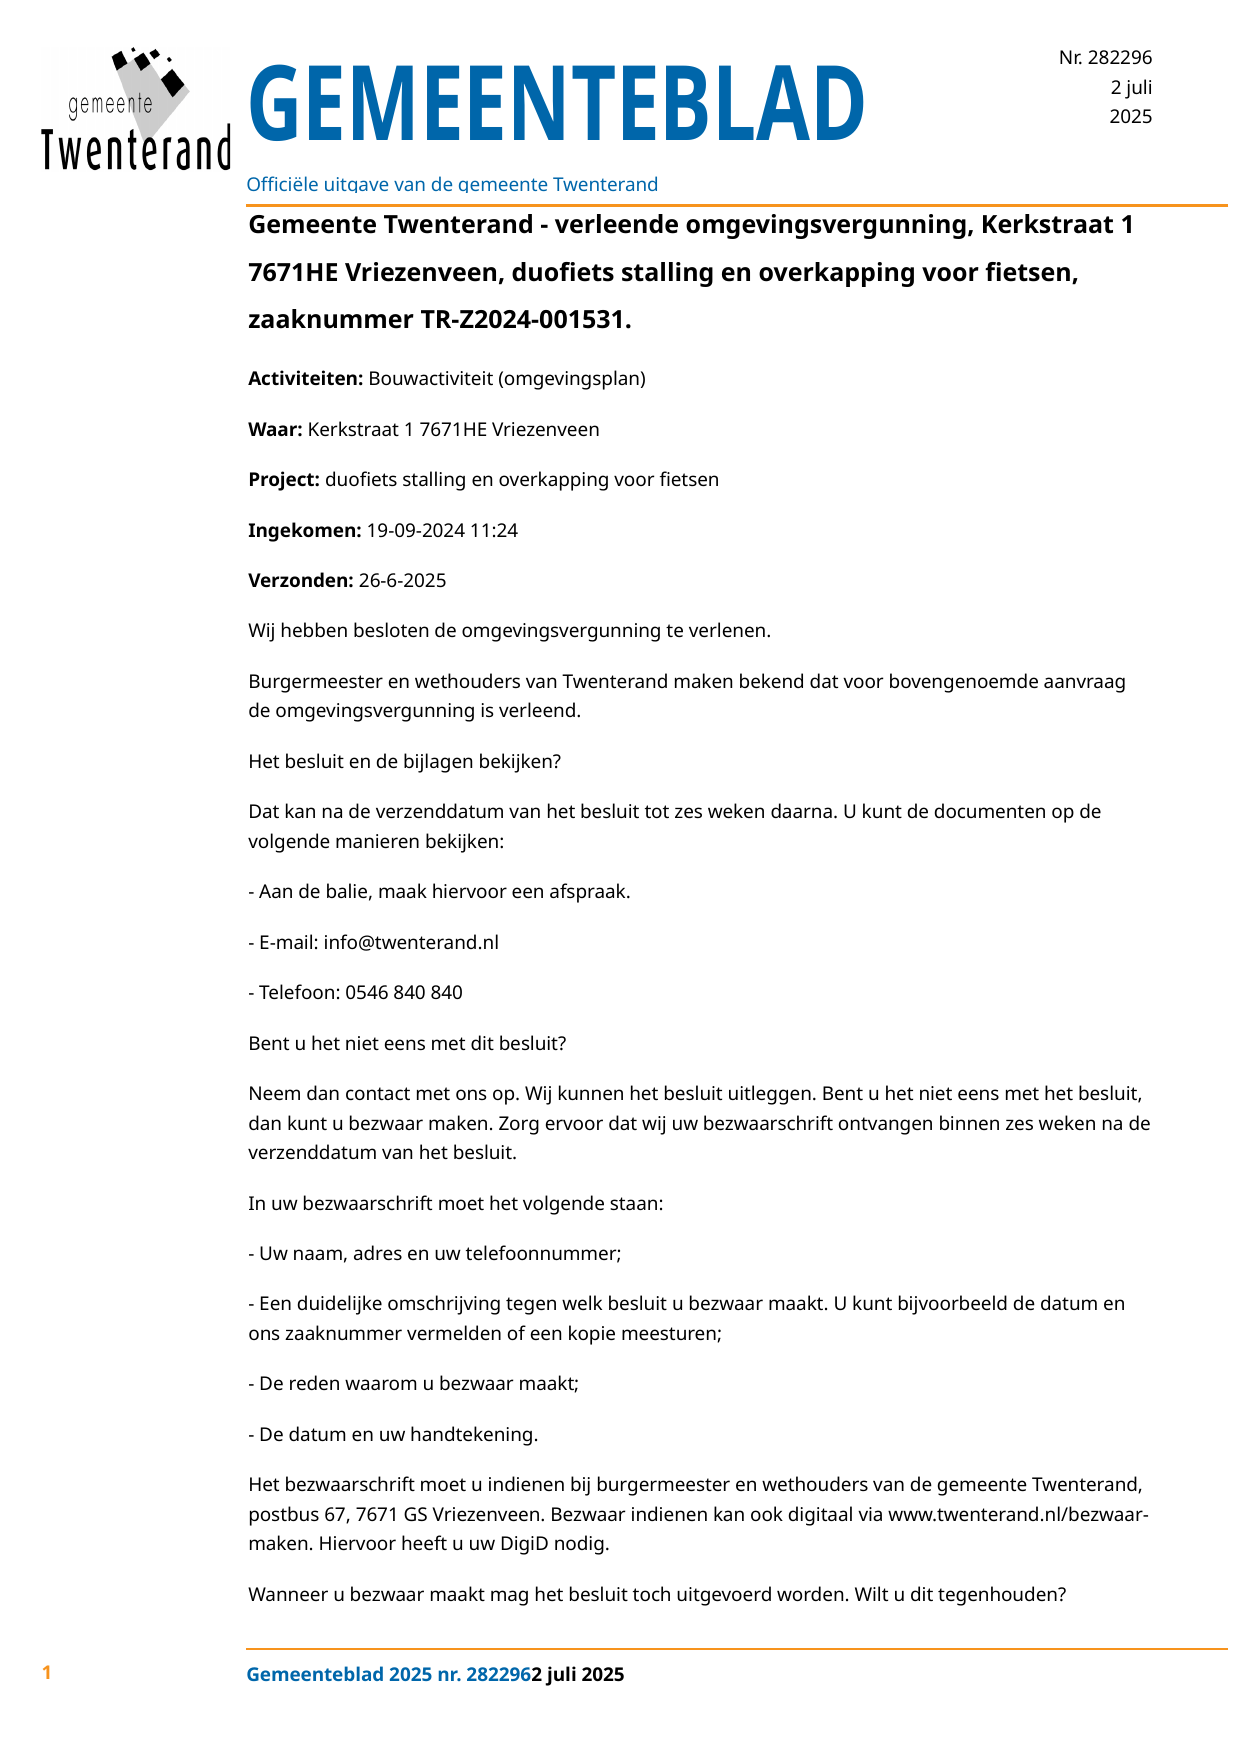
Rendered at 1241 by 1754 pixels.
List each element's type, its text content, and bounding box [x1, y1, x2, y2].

text Wanneer u bezwaar maakt mag het besluit toch uitgevoerd worden. Wilt u dit tegenhouden? [248, 1581, 1152, 1607]
text Waar: Kerkstraat 1 7671HE Vriezenveen [248, 416, 1152, 442]
text Burgermeester en wethouders van Twenterand maken bekend dat voor bovengenoemde aanvraag de omgevingsvergunning is verleend. [248, 668, 1152, 723]
text - Uw naam, adres en uw telefoonnummer; [248, 1240, 1152, 1266]
text - Telefoon: 0546 840 840 [248, 979, 1152, 1005]
text In uw bezwaarschrift moet het volgende staan: [248, 1190, 1152, 1215]
text Gemeente Twenterand - verleende omgevingsvergunning, Kerkstraat 1 7671HE Vriezenveen, duofiets stalling en overkapping voor fietsen, zaaknummer TR-Z2024-001531. [248, 207, 1152, 336]
text Project: duofiets stalling en overkapping voor fietsen [248, 466, 1152, 492]
text - De datum en uw handtekening. [248, 1421, 1152, 1447]
text Verzonden: 26-6-2025 [248, 567, 1152, 593]
picture [41, 47, 231, 172]
text - Een duidelijke omschrijving tegen welk besluit u bezwaar maakt. U kunt bijvoorbeeld de datum en ons zaaknummer vermelden of een kopie meesturen; [248, 1291, 1152, 1346]
text Neem dan contact met ons op. Wij kunnen het besluit uitleggen. Bent u het niet eens met het besluit, dan kunt u bezwaar maken. Zorg ervoor dat wij uw bezwaarschrift ontvangen binnen zes weken na de verzenddatum van het besluit. [248, 1080, 1152, 1165]
text Het besluit en de bijlagen bekijken? [248, 748, 1152, 774]
text Ingekomen: 19-09-2024 11:24 [248, 517, 1152, 542]
text - De reden waarom u bezwaar maakt; [248, 1371, 1152, 1396]
text Activiteiten: Bouwactiviteit (omgevingsplan) [248, 366, 1152, 391]
text Bent u het niet eens met dit besluit? [248, 1030, 1152, 1055]
text Wij hebben besloten de omgevingsvergunning te verlenen. [248, 618, 1152, 643]
text Dat kan na de verzenddatum van het besluit tot zes weken daarna. U kunt de documenten op de volgende manieren bekijken: [248, 798, 1152, 854]
text - E-mail: info@twenterand.nl [248, 929, 1152, 954]
text Het bezwaarschrift moet u indienen bij burgermeester en wethouders van de gemeente Twenterand, postbus 67, 7671 GS Vriezenveen. Bezwaar indienen kan ook digitaal via www.twenterand.nl/bezwaar-maken. Hiervoor heeft u uw DigiD nodig. [248, 1471, 1152, 1556]
text - Aan de balie, maak hiervoor een afspraak. [248, 878, 1152, 904]
